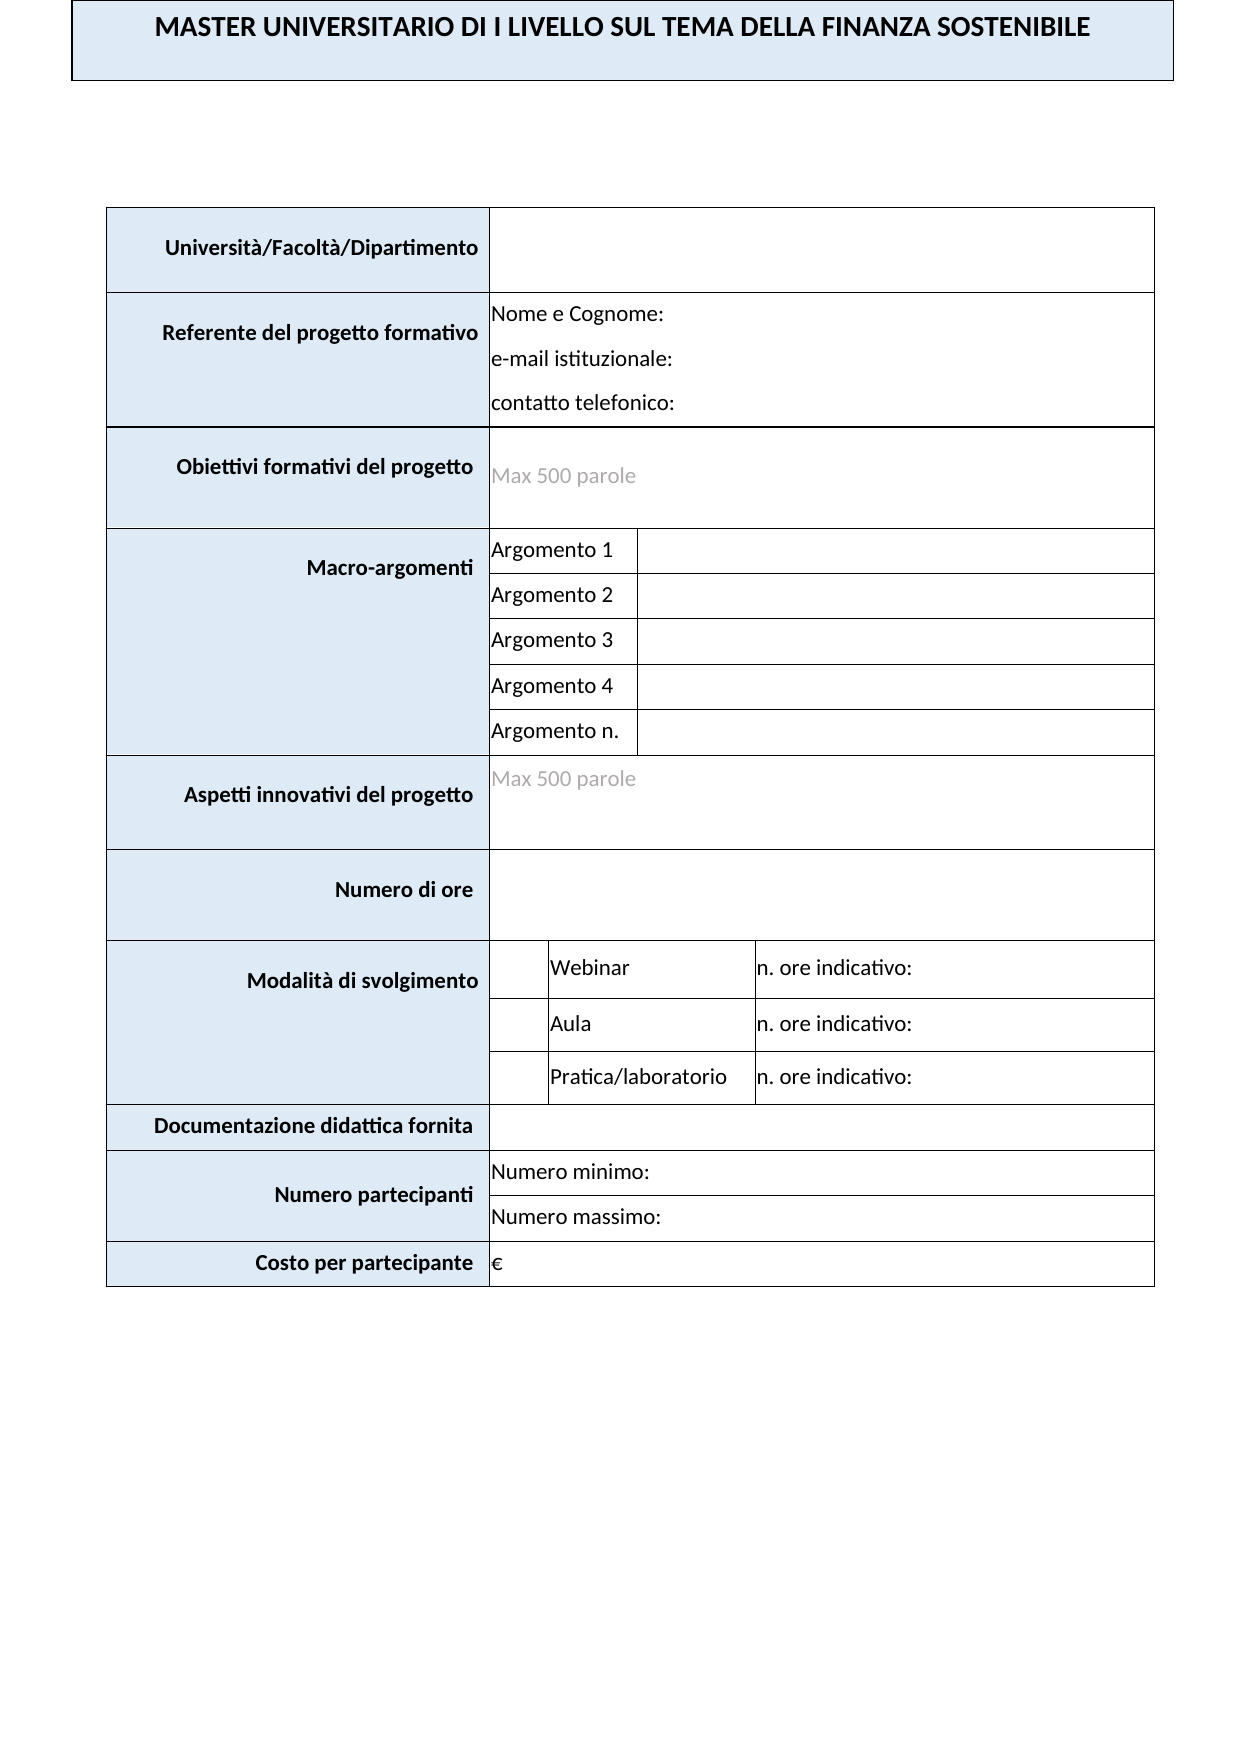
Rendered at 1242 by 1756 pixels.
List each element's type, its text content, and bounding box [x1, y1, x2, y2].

table_cell Max 500 parole [490, 756, 1154, 849]
table_cell Argomento 1 [490, 529, 637, 573]
table_header Università/Facoltà/Dipartimento [107, 208, 489, 292]
table_cell [490, 1052, 548, 1104]
table_cell € [490, 1242, 1154, 1286]
table_cell Numero minimo: [490, 1151, 1154, 1195]
table_cell n. ore indicativo: [756, 941, 1154, 997]
table_cell [490, 999, 548, 1051]
table_cell Max 500 parole [490, 428, 1154, 527]
table_cell Nome e Cognome: e-mail istituzionale: contatto telefonico: [490, 293, 1154, 426]
table_cell Argomento n. [490, 710, 637, 754]
table_cell Costo per partecipante [107, 1242, 489, 1286]
table_cell Numero di ore [107, 850, 489, 940]
table_cell n. ore indicativo: [756, 1052, 1154, 1104]
table_cell [638, 529, 1154, 573]
table_cell Numero massimo: [490, 1196, 1154, 1241]
table_cell Aspetti innovativi del progetto [107, 756, 489, 849]
table_cell Argomento 2 [490, 574, 637, 618]
table_cell Referente del progetto formativo [107, 293, 489, 426]
table_cell Modalità di svolgimento [107, 941, 489, 1104]
table_cell [490, 941, 548, 997]
table_cell [638, 574, 1154, 618]
table_cell Obiettivi formativi del progetto [107, 428, 489, 527]
table_cell [490, 1105, 1154, 1150]
table_cell Macro-argomenti [107, 529, 489, 754]
table_cell n. ore indicativo: [756, 999, 1154, 1051]
table_cell Documentazione didattica fornita [107, 1105, 489, 1150]
table_cell Argomento 3 [490, 619, 637, 664]
table_cell [638, 710, 1154, 754]
table_cell Numero partecipanti [107, 1151, 489, 1241]
table_header Università/Facoltà/Dipartimento [73, 1, 1173, 80]
table_header [490, 208, 1154, 292]
table_cell [490, 850, 1154, 940]
table_cell [638, 619, 1154, 664]
table_cell Aula [549, 999, 755, 1051]
table_cell Argomento 4 [490, 665, 637, 709]
table_cell [638, 665, 1154, 709]
table_cell Webinar [549, 941, 755, 997]
table_cell Pratica/laboratorio [549, 1052, 755, 1104]
